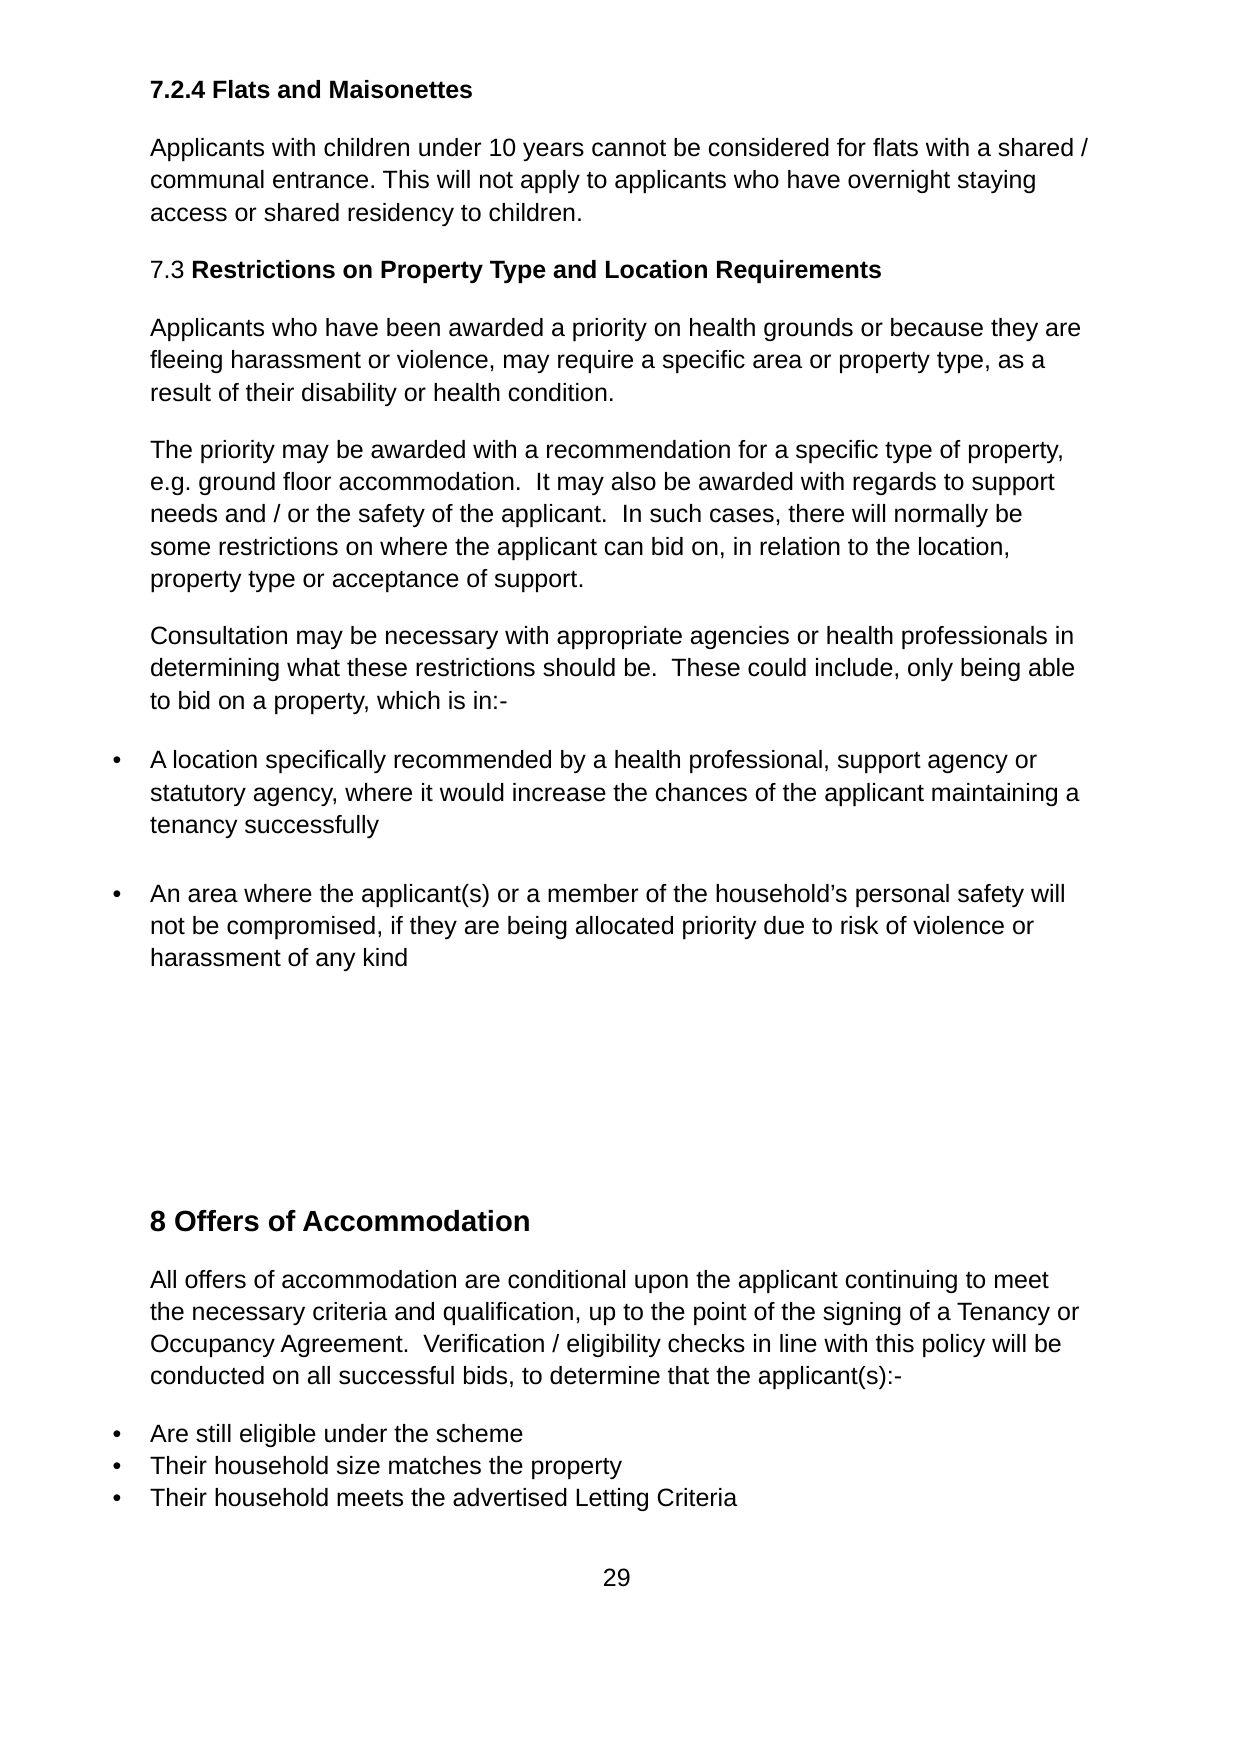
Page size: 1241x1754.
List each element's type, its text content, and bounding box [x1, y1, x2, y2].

text The priority may be awarded with a recommendation for a specific type of property, e.g. ground floor accommodation. It may also be awarded with regards to support needs and / or the safety of the applicant. In such cases, there will normally be some restrictions on where the applicant can bid on, in relation to the location, property type or acceptance of support. [150, 435, 1089, 592]
list Their household meets the advertised Letting Criteria [112, 1483, 1089, 1512]
list A location specifically recommended by a health professional, support agency or statutory agency, where it would increase the chances of the applicant maintaining a tenancy successfully [112, 745, 1089, 838]
list Their household size matches the property [112, 1451, 1089, 1480]
text Applicants who have been awarded a priority on health grounds or because they are fleeing harassment or violence, may require a specific area or property type, as a result of their disability or health condition. [150, 313, 1089, 406]
list An area where the applicant(s) or a member of the household’s personal safety will not be compromised, if they are being allocated priority due to risk of violence or harassment of any kind [112, 879, 1089, 972]
subtitle 8 Offers of Accommodation [149, 1204, 1089, 1238]
subtitle 7.2.4 Flats and Maisonettes [149, 75, 1089, 104]
text All offers of accommodation are conditional upon the applicant continuing to meet the necessary criteria and qualification, up to the point of the signing of a Tenancy or Occupancy Agreement. Verification / eligibility checks in line with this policy will be conducted on all successful bids, to determine that the applicant(s):- [150, 1265, 1089, 1390]
text Consultation may be necessary with appropriate agencies or health professionals in determining what these restrictions should be. These could include, only being able to bid on a property, which is in:- [150, 621, 1089, 714]
text Applicants with children under 10 years cannot be considered for flats with a shared / communal entrance. This will not apply to applicants who have overnight staying access or shared residency to children. [150, 133, 1089, 226]
subtitle 7.3 Restrictions on Property Type and Location Requirements [149, 255, 1089, 284]
list Are still eligible under the scheme [112, 1419, 1089, 1447]
